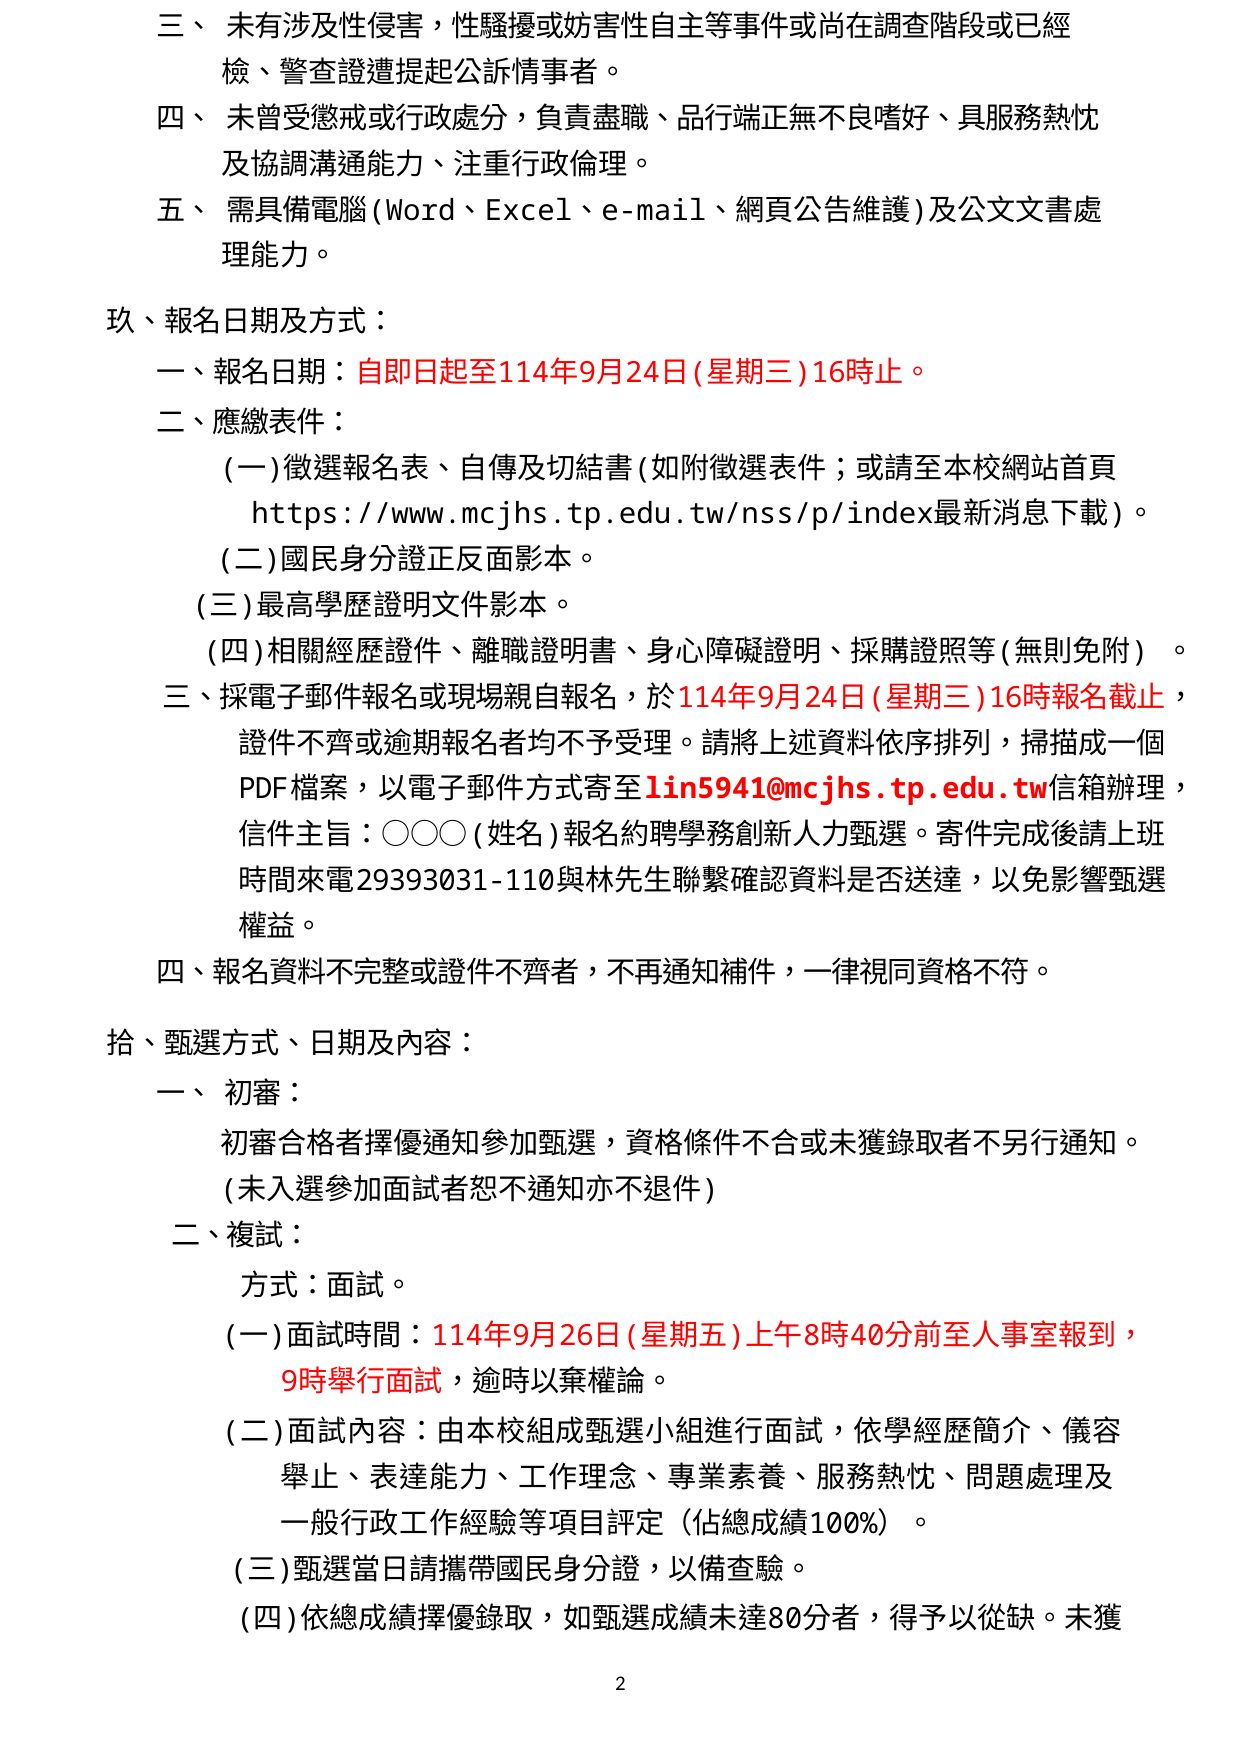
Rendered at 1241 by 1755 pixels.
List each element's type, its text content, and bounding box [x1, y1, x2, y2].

text (四)依總成績擇優錄取，如甄選成績未達80分者，得予以從缺。未獲 [236, 1592, 1134, 1638]
text (三)最高學歷證明文件影本。 [192, 579, 1167, 625]
text 二、複試： [106, 1209, 1167, 1254]
text (一)徵選報名表、自傳及切結書(如附徵選表件；或請至本校網站首頁https://www.mcjhs.tp.edu.tw/nss/p/index最新消息下載)。 [44, 441, 1167, 533]
text 四、 未曾受懲戒或行政處分，負責盡職、品行端正無不良嗜好、具服務熱忱及協調溝通能力、注重行政倫理。 [156, 92, 1126, 183]
text (三)甄選當日請攜帶國民身分證，以備查驗。 [229, 1542, 1167, 1588]
text 玖、報名日期及方式： [106, 295, 1167, 341]
text 四、報名資料不完整或證件不齊者，不再通知補件，一律視同資格不符。 [156, 946, 1167, 991]
text 拾、甄選方式、日期及內容： [106, 1017, 1167, 1063]
text (四)相關經歷證件、離職證明書、身心障礙證明、採購證照等(無則免附) 。 [133, 625, 1167, 671]
text (二)國民身分證正反面影本。 [59, 533, 1167, 579]
text (二)面試內容：由本校組成甄選小組進行面試，依學經歷簡介、儀容舉止、表達能力、工作理念、專業素養、服務熱忱、問題處理及一般行政工作經驗等項目評定（佔總成績100%）。 [222, 1405, 1133, 1542]
text 方式：面試。 [103, 1258, 1167, 1304]
text 三、 未有涉及性侵害，性騷擾或妨害性自主等事件或尚在調查階段或已經檢、警查證遭提起公訴情事者。 [156, 0, 1097, 92]
text (一)面試時間：114年9月26日(星期五)上午8時40分前至人事室報到，9時舉行面試，逾時以棄權論。 [222, 1309, 1135, 1401]
text 一、 初審： [156, 1067, 1167, 1113]
text 二、應繳表件： [156, 396, 1167, 441]
text 五、 需具備電腦(Word、Excel、e-mail、網頁公告維護)及公文文書處理能力。 [156, 183, 1112, 275]
text 一、報名日期：自即日起至114年9月24日(星期三)16時止。 [156, 345, 1167, 391]
text 初審合格者擇優通知參加甄選，資格條件不合或未獲錄取者不另行通知。(未入選參加面試者恕不通知亦不退件) [220, 1117, 1135, 1209]
text 三、採電子郵件報名或現埸親自報名，於114年9月24日(星期三)16時報名截止，證件不齊或逾期報名者均不予受理。請將上述資料依序排列，掃描成一個PDF檔案，以電子郵件方式寄至lin5941@mcjhs.tp.edu.tw信箱辦理，信件主旨：○○○(姓名)報名約聘學務創新人力甄選。寄件完成後請上班時間來電29393031-110與林先生聯繫確認資料是否送達，以免影響甄選權益。 [162, 671, 1167, 946]
